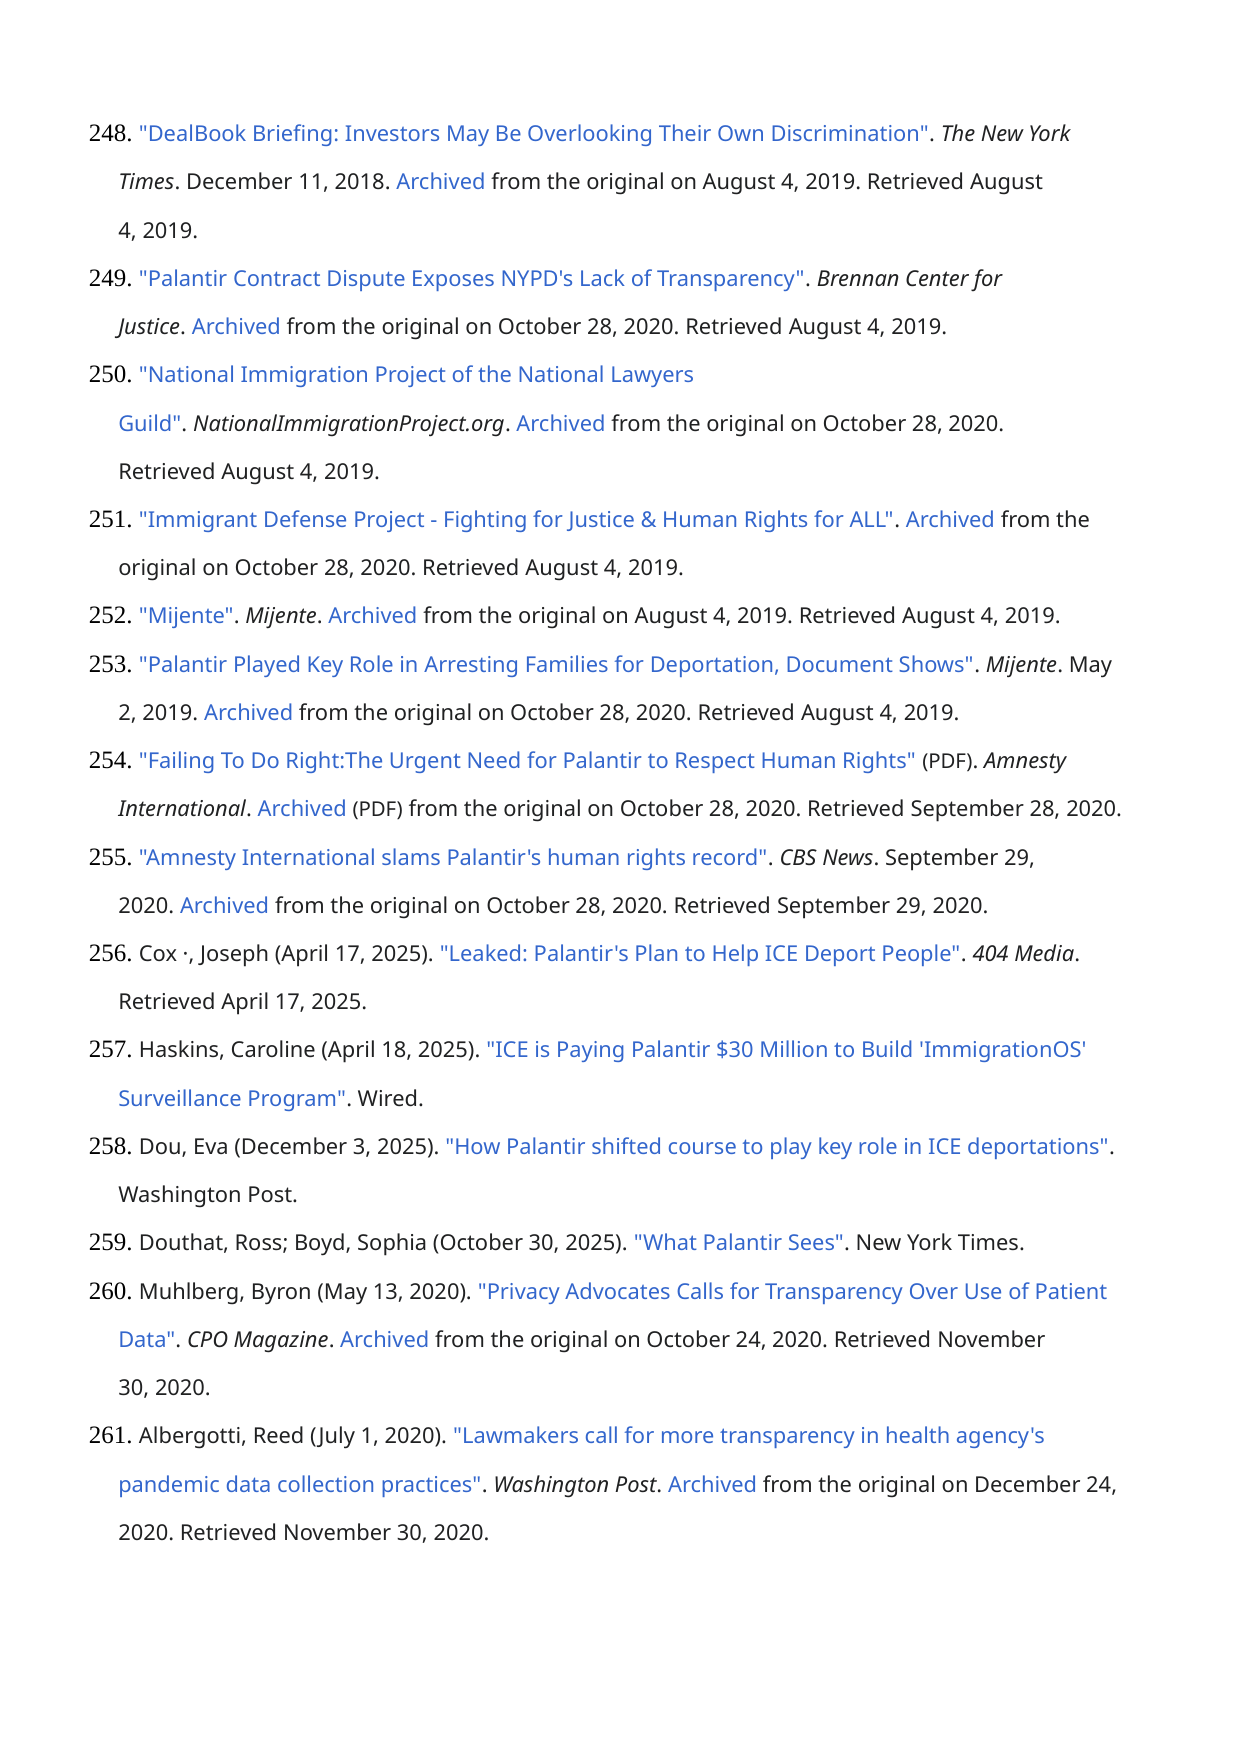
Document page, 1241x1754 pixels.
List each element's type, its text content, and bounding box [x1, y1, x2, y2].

list "Palantir Contract Dispute Exposes NYPD's Lack of Transparency". Brennan Center for Justice. Archived from the original on October 28, 2020. Retrieved August 4, 2019. [118, 263, 1122, 341]
list "Palantir Played Key Role in Arresting Families for Deportation, Document Shows". Mijente. May 2, 2019. Archived from the original on October 28, 2020. Retrieved August 4, 2019. [118, 649, 1122, 727]
list "Failing To Do Right:The Urgent Need for Palantir to Respect Human Rights" (PDF). Amnesty International. Archived (PDF) from the original on October 28, 2020. Retrieved September 28, 2020. [118, 745, 1122, 823]
list "DealBook Briefing: Investors May Be Overlooking Their Own Discrimination". The New York Times. December 11, 2018. Archived from the original on August 4, 2019. Retrieved August 4, 2019. [118, 118, 1122, 244]
list Haskins, Caroline (April 18, 2025). "ICE is Paying Palantir $30 Million to Build 'ImmigrationOS' Surveillance Program". Wired. [118, 1034, 1122, 1112]
list Dou, Eva (December 3, 2025). "How Palantir shifted course to play key role in ICE deportations". Washington Post. [118, 1131, 1122, 1209]
list Douthat, Ross; Boyd, Sophia (October 30, 2025). "What Palantir Sees". New York Times. [118, 1227, 1122, 1257]
list "Mijente". Mijente. Archived from the original on August 4, 2019. Retrieved August 4, 2019. [118, 600, 1122, 630]
list Muhlberg, Byron (May 13, 2020). "Privacy Advocates Calls for Transparency Over Use of Patient Data". CPO Magazine. Archived from the original on October 24, 2020. Retrieved November 30, 2020. [118, 1276, 1122, 1402]
list "National Immigration Project of the National Lawyers Guild". NationalImmigrationProject.org. Archived from the original on October 28, 2020. Retrieved August 4, 2019. [118, 359, 1122, 486]
list Albergotti, Reed (July 1, 2020). "Lawmakers call for more transparency in health agency's pandemic data collection practices". Washington Post. Archived from the original on December 24, 2020. Retrieved November 30, 2020. [118, 1420, 1122, 1547]
list Cox ·, Joseph (April 17, 2025). "Leaked: Palantir's Plan to Help ICE Deport People". 404 Media. Retrieved April 17, 2025. [118, 938, 1122, 1016]
list "Immigrant Defense Project - Fighting for Justice & Human Rights for ALL". Archived from the original on October 28, 2020. Retrieved August 4, 2019. [118, 504, 1122, 582]
list "Amnesty International slams Palantir's human rights record". CBS News. September 29, 2020. Archived from the original on October 28, 2020. Retrieved September 29, 2020. [118, 842, 1122, 919]
